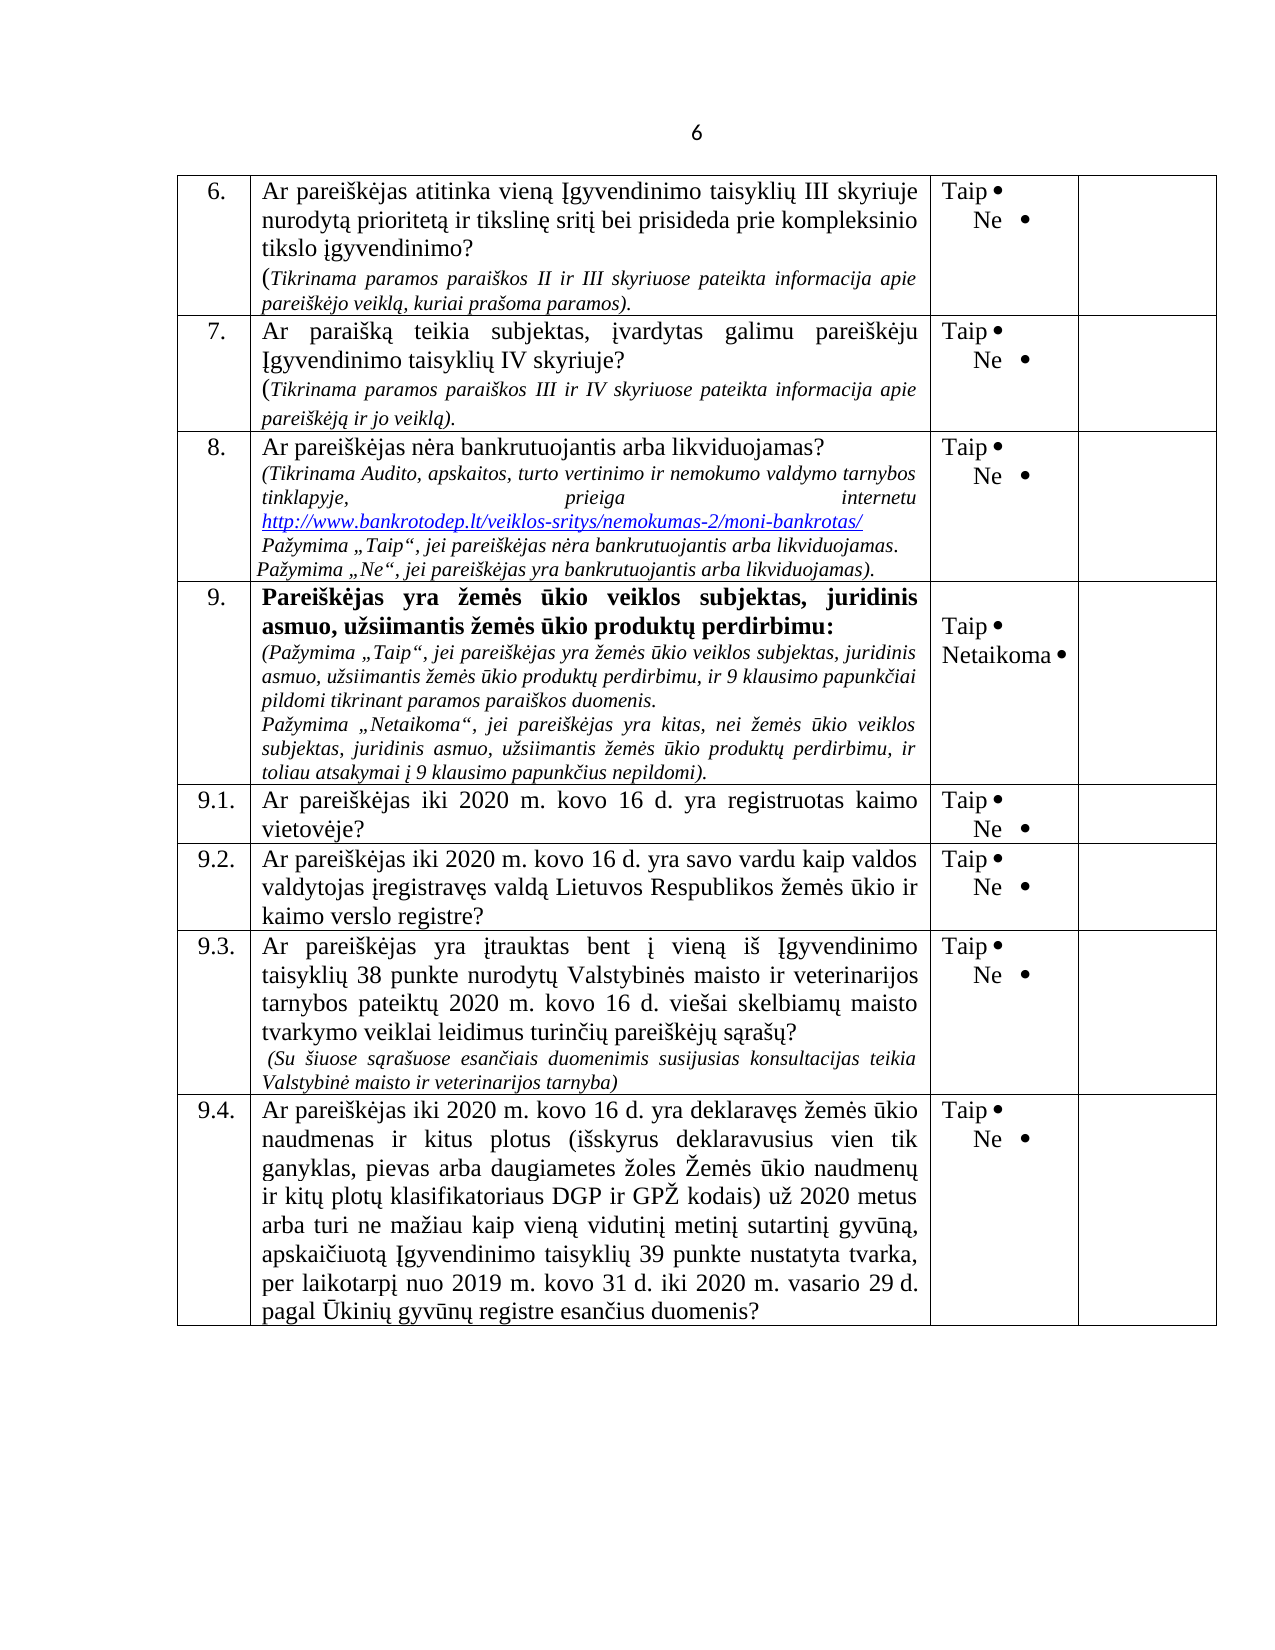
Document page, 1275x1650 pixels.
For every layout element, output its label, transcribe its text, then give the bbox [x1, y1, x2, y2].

table_cell Ar pareiškėjas iki 2020 m. kovo 16 d. yra deklaravęs žemės ūkio naudmenas ir kitus plotus (išskyrus deklaravusius vien tik ganyklas, pievas arba daugiametes žoles Žemės ūkio naudmenų ir kitų plotų klasifikatoriaus DGP ir GPŽ kodais) už 2020 metus arba turi ne mažiau kaip vieną vidutinį metinį sutartinį gyvūną, apskaičiuotą Įgyvendinimo taisyklių 39 punkte nustatyta tvarka, per laikotarpį nuo 2019 m. kovo 31 d. iki 2020 m. vasario 29 d. pagal Ūkinių gyvūnų registre esančius duomenis? [251, 1095, 930, 1325]
table_cell [1079, 785, 1216, 843]
table_cell Taip  Ne  [931, 844, 1078, 930]
table_cell [1079, 844, 1216, 930]
table_cell [1079, 582, 1216, 784]
table_cell Ar pareiškėjas yra įtrauktas bent į vieną iš Įgyvendinimo taisyklių 38 punkte nurodytų Valstybinės maisto ir veterinarijos tarnybos pateiktų 2020 m. kovo 16 d. viešai skelbiamų maisto tvarkymo veiklai leidimus turinčių pareiškėjų sąrašų? (Su šiuose sąrašuose esančiais duomenimis susijusias konsultacijas teikia Valstybinė maisto ir veterinarijos tarnyba) [251, 931, 930, 1094]
table_cell Ar paraišką teikia subjektas, įvardytas galimu pareiškėju Įgyvendinimo taisyklių IV skyriuje? (Tikrinama paramos paraiškos III ir IV skyriuose pateikta informacija apie pareiškėją ir jo veiklą). [251, 316, 930, 431]
table_cell Taip  Ne  [931, 931, 1078, 1094]
table_cell 8. [178, 432, 250, 581]
table_cell [1079, 316, 1216, 431]
table_cell Ar pareiškėjas atitinka vieną Įgyvendinimo taisyklių III skyriuje nurodytą prioritetą ir tikslinę sritį bei prisideda prie kompleksinio tikslo įgyvendinimo? (Tikrinama paramos paraiškos II ir III skyriuose pateikta informacija apie pareiškėjo veiklą, kuriai prašoma paramos). [251, 176, 930, 315]
table_cell 9. [178, 582, 250, 784]
table_cell [1079, 1095, 1216, 1325]
table_cell Ar pareiškėjas iki 2020 m. kovo 16 d. yra registruotas kaimo vietovėje? [251, 785, 930, 843]
table_cell Taip  Ne  [931, 176, 1078, 315]
table_cell Ar pareiškėjas nėra bankrutuojantis arba likviduojamas? (Tikrinama Audito, apskaitos, turto vertinimo ir nemokumo valdymo tarnybos tinklapyje, prieiga internetu http://www.bankrotodep.lt/veiklos-sritys/nemokumas-2/moni-bankrotas/ Pažymima „Taip“, jei pareiškėjas nėra bankrutuojantis arba likviduojamas. Pažymima „Ne“, jei pareiškėjas yra bankrutuojantis arba likviduojamas). [251, 432, 930, 581]
table_cell Ar pareiškėjas iki 2020 m. kovo 16 d. yra savo vardu kaip valdos valdytojas įregistravęs valdą Lietuvos Respublikos žemės ūkio ir kaimo verslo registre? [251, 844, 930, 930]
table_cell Taip  Ne  [931, 1095, 1078, 1325]
table_cell [1079, 176, 1216, 315]
table_cell [1079, 432, 1216, 581]
table_cell 9.4. [178, 1095, 250, 1325]
table_cell Taip  Netaikoma  [931, 582, 1078, 784]
table_cell Taip  Ne  [931, 316, 1078, 431]
table_cell 9.2. [178, 844, 250, 930]
table_cell Taip  Ne  [931, 432, 1078, 581]
table_cell 6. [178, 176, 250, 315]
table_cell [1079, 931, 1216, 1094]
table_cell Pareiškėjas yra žemės ūkio veiklos subjektas, juridinis asmuo, užsiimantis žemės ūkio produktų perdirbimu: (Pažymima „Taip“, jei pareiškėjas yra žemės ūkio veiklos subjektas, juridinis asmuo, užsiimantis žemės ūkio produktų perdirbimu, ir 9 klausimo papunkčiai pildomi tikrinant paramos paraiškos duomenis. Pažymima „Netaikoma“, jei pareiškėjas yra kitas, nei žemės ūkio veiklos subjektas, juridinis asmuo, užsiimantis žemės ūkio produktų perdirbimu, ir toliau atsakymai į 9 klausimo papunkčius nepildomi). [251, 582, 930, 784]
table_cell 7. [178, 316, 250, 431]
table_cell 9.3. [178, 931, 250, 1094]
table_cell 9.1. [178, 785, 250, 843]
table_cell Taip  Ne  [931, 785, 1078, 843]
